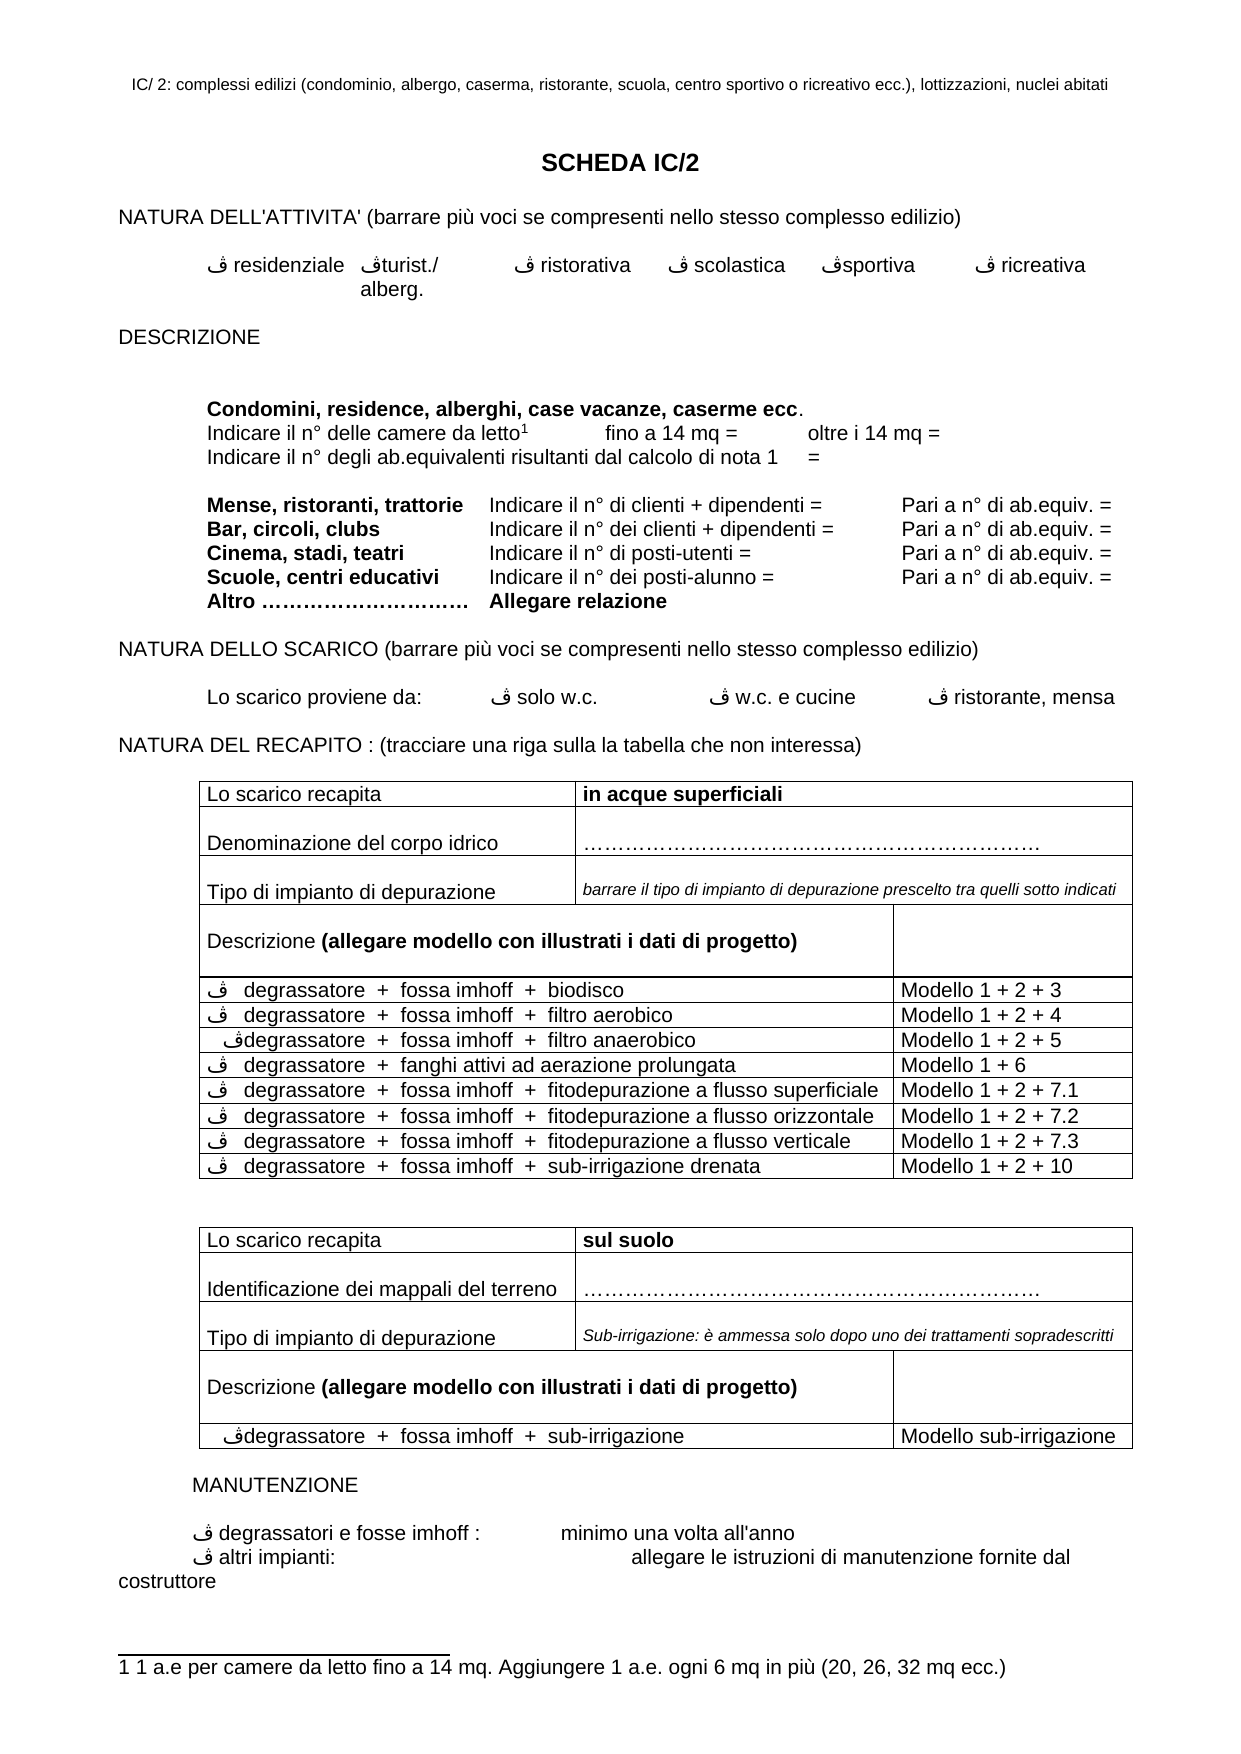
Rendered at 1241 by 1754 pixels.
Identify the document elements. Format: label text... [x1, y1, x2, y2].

table_header in acque superficiali [576, 782, 1132, 806]
table_cell Identificazione dei mappali del terreno [200, 1253, 575, 1301]
table_cell Modello 1 + 2 + 5 [894, 1028, 1132, 1052]
table_cell Indicare il n° delle camere da letto [199, 421, 598, 445]
table_cell Indicare il n° degli ab.equivalenti risultanti dal calcolo di nota 1 [199, 445, 800, 469]
table_cell fino a 14 mq = [598, 421, 800, 445]
table_cell Indicare il n° dei clienti + dipendenti = [482, 517, 894, 541]
table_cell Sub-irrigazione: è ammessa solo dopo uno dei trattamenti sopradescritti [576, 1302, 1132, 1350]
table_cell ڤdegrassatore + fossa imhoff + sub-irrigazione [200, 1424, 893, 1448]
table_cell Tipo di impianto di depurazione [200, 856, 575, 903]
table_cell ………………………………………………………… [576, 807, 1132, 854]
table_header ڤ w.c. e cucine [701, 685, 920, 709]
table_header [857, 397, 1138, 421]
table_cell = [800, 445, 1138, 469]
text NATURA DELLO SCARICO (barrare più voci se compresenti nello stesso complesso edilizio) [118, 637, 1122, 661]
table_cell Modello 1 + 2 + 7.3 [894, 1129, 1132, 1153]
table_cell ڤ degrassatore + fossa imhoff + sub-irrigazione drenata [200, 1154, 893, 1178]
table_header ڤsportiva [814, 253, 967, 301]
table_header Lo scarico proviene da: [199, 685, 483, 709]
table_cell Modello 1 + 2 + 4 [894, 1003, 1132, 1027]
table_cell ڤ degrassatore + fossa imhoff + fitodepurazione a flusso verticale [200, 1129, 893, 1153]
table_cell Indicare il n° dei posti-alunno = [482, 565, 894, 589]
table_header Pari a n° di ab.equiv. = [894, 493, 1138, 517]
table_header Mense, ristoranti, trattorie [199, 493, 482, 517]
table_cell Modello 1 + 6 [894, 1053, 1132, 1077]
table_header Lo scarico recapita [200, 782, 575, 806]
table_cell Altro ………………………… [199, 589, 482, 613]
table_cell ڤ degrassatore + fossa imhoff + fitodepurazione a flusso superficiale [200, 1078, 893, 1102]
table_cell Tipo di impianto di depurazione [200, 1302, 575, 1350]
text ڤ degrassatori e fosse imhoff : minimo una volta all'anno [118, 1521, 1122, 1545]
table_header ڤ ristorante, mensa [920, 685, 1138, 709]
table_cell Indicare il n° di posti-utenti = [482, 541, 894, 565]
table_header Condomini, residence, alberghi, case vacanze, caserme ecc. [199, 397, 857, 421]
table_cell Cinema, stadi, teatri [199, 541, 482, 565]
text NATURA DEL RECAPITO : (tracciare una riga sulla la tabella che non interessa) [118, 733, 1122, 757]
table_cell Pari a n° di ab.equiv. = [894, 541, 1138, 565]
table_cell Allegare relazione [482, 589, 1138, 613]
table_cell ڤ degrassatore + fossa imhoff + filtro aerobico [200, 1003, 893, 1027]
table_header ڤ ristorativa [506, 253, 660, 301]
table_header ڤ residenziale [199, 253, 353, 301]
text DESCRIZIONE [118, 325, 1122, 349]
table_header Lo scarico recapita [200, 1228, 575, 1252]
table_cell ڤ degrassatore + fanghi attivi ad aerazione prolungata [200, 1053, 893, 1077]
table_cell Modello 1 + 2 + 7.2 [894, 1104, 1132, 1128]
table_cell ڤ degrassatore + fossa imhoff + biodisco [200, 978, 893, 1002]
table_header ڤturist./alberg. [353, 253, 506, 301]
table_header sul suolo [576, 1228, 1132, 1252]
text ڤ altri impianti: allegare le istruzioni di manutenzione fornite dal costruttore [118, 1545, 1122, 1593]
table_header ڤ ricreativa [967, 253, 1121, 301]
table_cell barrare il tipo di impianto di depurazione prescelto tra quelli sotto indicati [576, 856, 1132, 903]
table_cell Denominazione del corpo idrico [200, 807, 575, 854]
table_cell Modello sub-irrigazione [894, 1424, 1132, 1448]
text NATURA DELL'ATTIVITA' (barrare più voci se compresenti nello stesso complesso edilizio) [118, 205, 1122, 229]
table_cell Descrizione (allegare modello con illustrati i dati di progetto) [200, 905, 893, 976]
table_cell [894, 905, 1132, 976]
table_cell Modello 1 + 2 + 3 [894, 978, 1132, 1002]
table_cell Descrizione (allegare modello con illustrati i dati di progetto) [200, 1351, 893, 1423]
table_cell ڤ degrassatore + fossa imhoff + fitodepurazione a flusso orizzontale [200, 1104, 893, 1128]
table_cell Modello 1 + 2 + 10 [894, 1154, 1132, 1178]
table_cell Pari a n° di ab.equiv. = [894, 517, 1138, 541]
table_header ڤ solo w.c. [483, 685, 701, 709]
table_header Indicare il n° di clienti + dipendenti = [482, 493, 894, 517]
table_cell Bar, circoli, clubs [199, 517, 482, 541]
text SCHEDA IC/2 [118, 148, 1122, 176]
table_cell Modello 1 + 2 + 7.1 [894, 1078, 1132, 1102]
table_cell Pari a n° di ab.equiv. = [894, 565, 1138, 589]
table_header ڤ scolastica [660, 253, 813, 301]
table_cell ڤdegrassatore + fossa imhoff + filtro anaerobico [200, 1028, 893, 1052]
table_cell [894, 1351, 1132, 1423]
table_cell Scuole, centri educativi [199, 565, 482, 589]
table_cell oltre i 14 mq = [800, 421, 1138, 445]
table_cell ………………………………………………………… [576, 1253, 1132, 1301]
text MANUTENZIONE [118, 1473, 1122, 1497]
